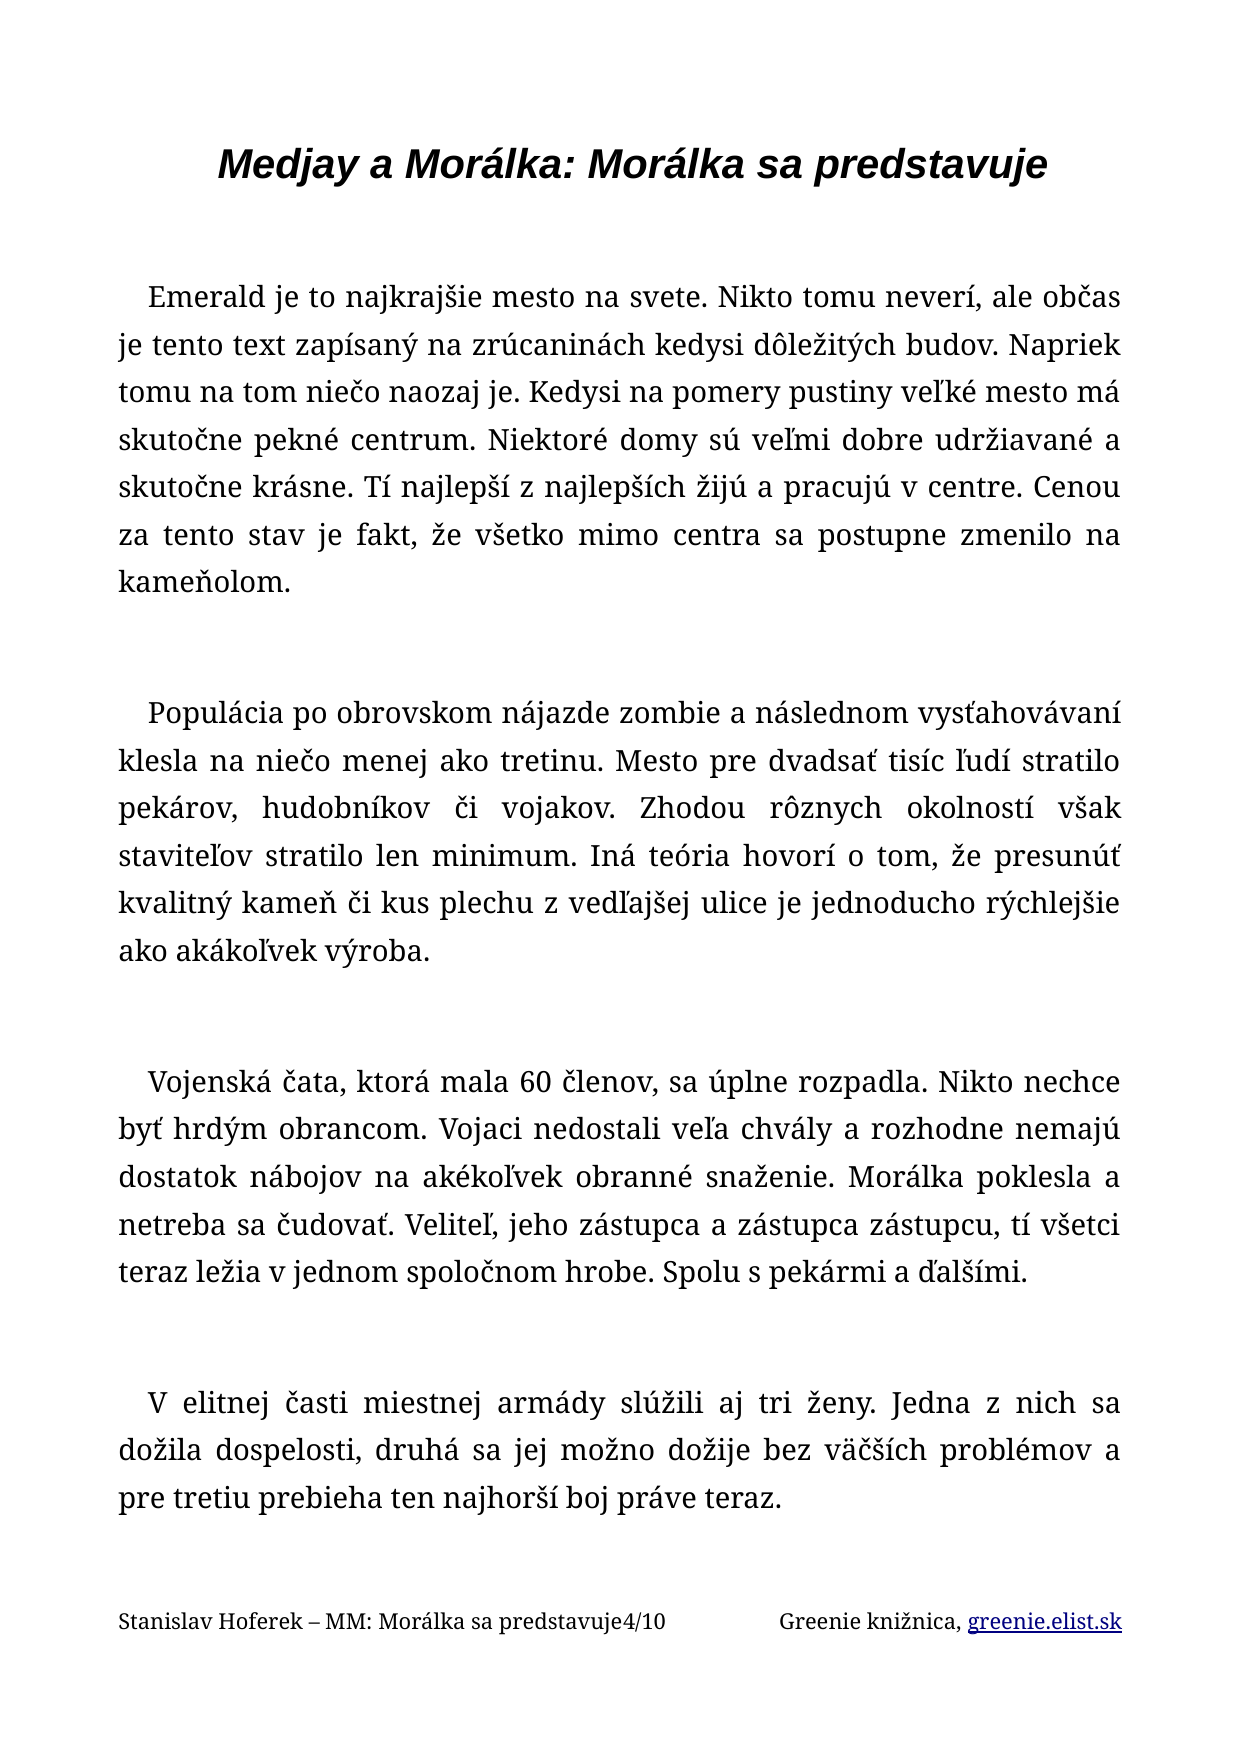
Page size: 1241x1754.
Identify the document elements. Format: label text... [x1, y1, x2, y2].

subtitle Medjay a Morálka: Morálka sa predstavuje [148, 139, 1122, 187]
text Vojenská čata, ktorá mala 60 členov, sa úplne rozpadla. Nikto nechce byť hrdým obrancom. Vojaci nedostali veľa chvály a rozhodne nemajú dostatok nábojov na akékoľvek obranné snaženie. Morálka poklesla a netreba sa čudovať. Veliteľ, jeho zástupca a zástupca zástupcu, tí všetci teraz ležia v jednom spoločnom hrobe. Spolu s pekármi a ďalšími. [118, 1061, 1122, 1291]
text Emerald je to najkrajšie mesto na svete. Nikto tomu neverí, ale občas je tento text zapísaný na zrúcaninách kedysi dôležitých budov. Napriek tomu na tom niečo naozaj je. Kedysi na pomery pustiny veľké mesto má skutočne pekné centrum. Niektoré domy sú veľmi dobre udržiavané a skutočne krásne. Tí najlepší z najlepších žijú a pracujú v centre. Cenou za tento stav je fakt, že všetko mimo centra sa postupne zmenilo na kameňolom. [118, 276, 1122, 601]
text Populácia po obrovskom nájazde zombie a následnom vysťahovávaní klesla na niečo menej ako tretinu. Mesto pre dvadsať tisíc ľudí stratilo pekárov, hudobníkov či vojakov. Zhodou rôznych okolností však staviteľov stratilo len minimum. Iná teória hovorí o tom, že presunúť kvalitný kameň či kus plechu z vedľajšej ulice je jednoducho rýchlejšie ako akákoľvek výroba. [118, 692, 1122, 970]
text V elitnej časti miestnej armády slúžili aj tri ženy. Jedna z nich sa dožila dospelosti, druhá sa jej možno dožije bez väčších problémov a pre tretiu prebieha ten najhorší boj práve teraz. [118, 1382, 1122, 1517]
